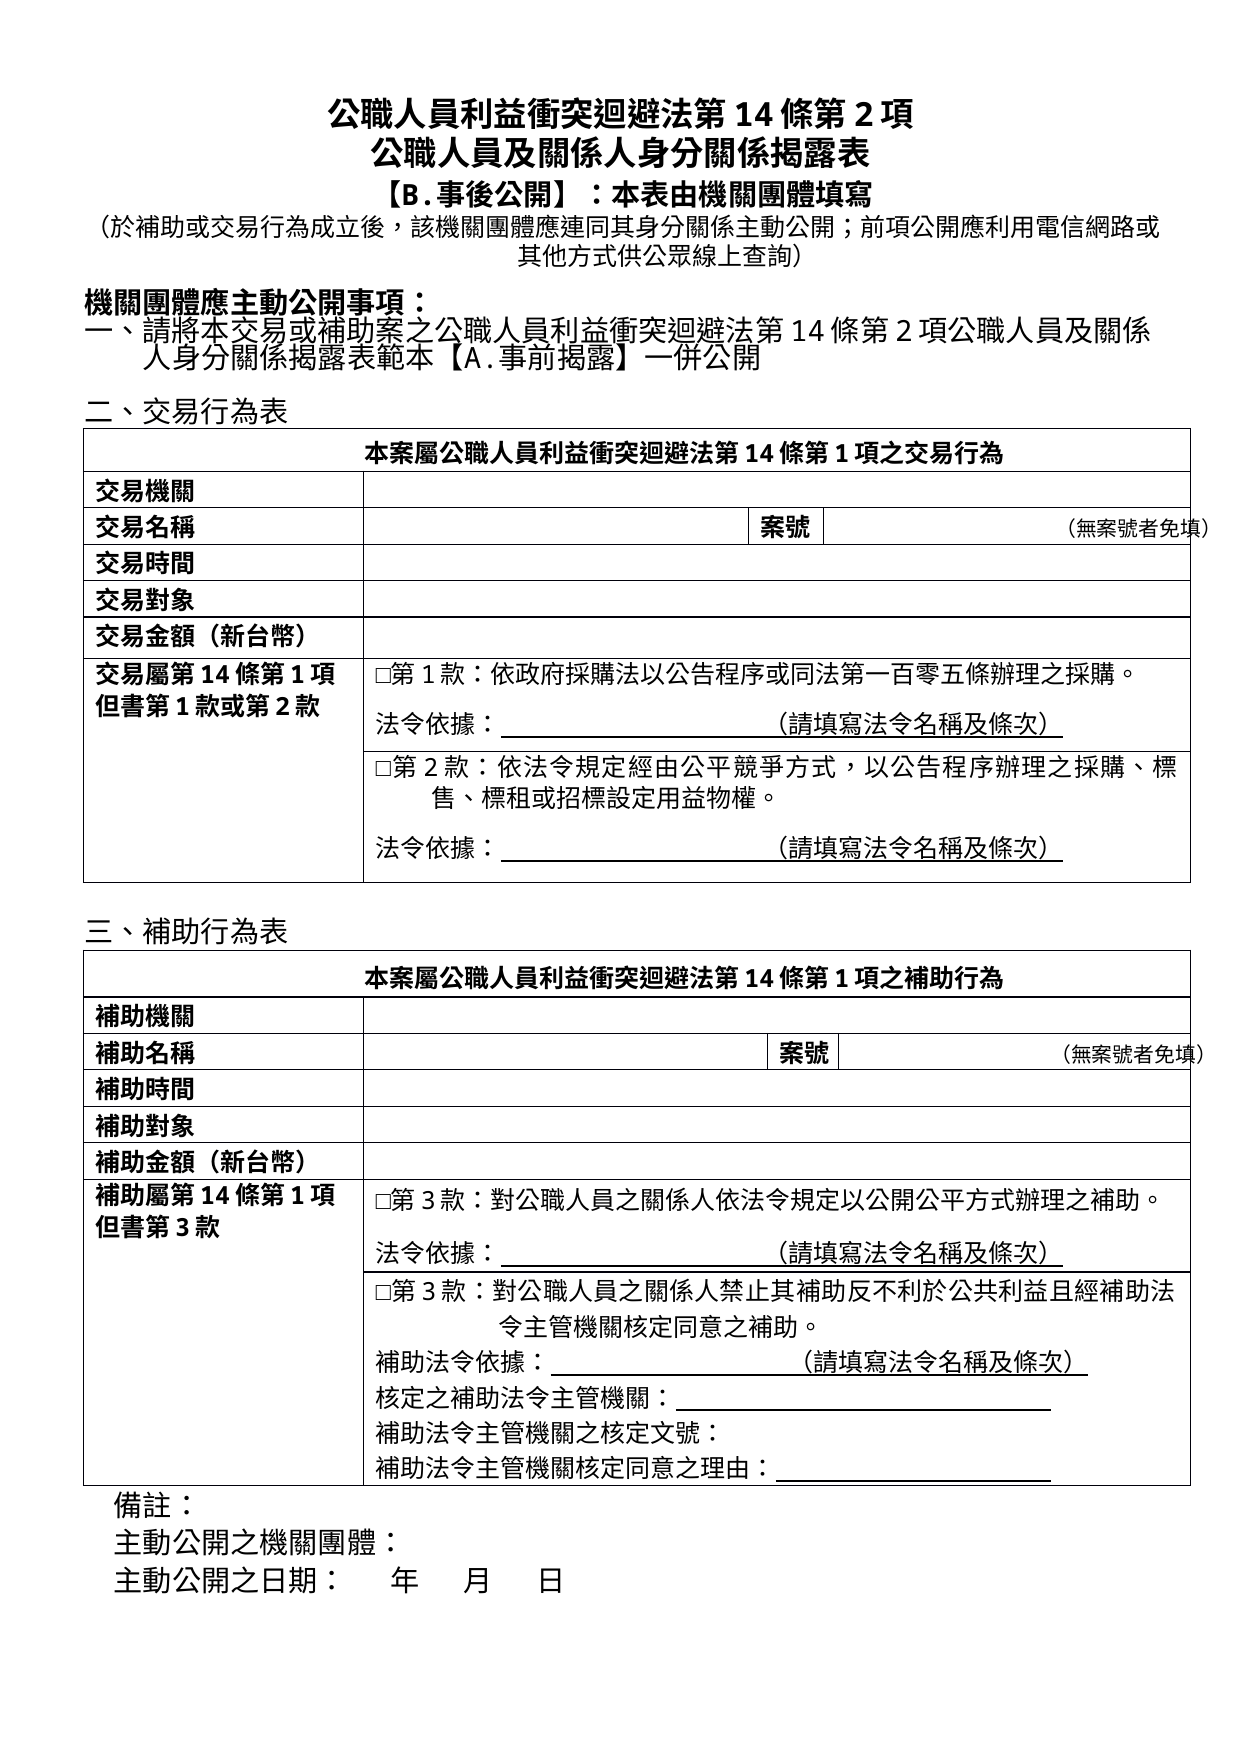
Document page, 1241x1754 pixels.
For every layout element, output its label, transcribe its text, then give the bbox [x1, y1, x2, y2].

text 二、交易行為表 [84, 401, 1162, 428]
text 一、請將本交易或補助案之公職人員利益衝突迴避法第14條第2項公職人員及關係人身分關係揭露表範本【A.事前揭露】一併公開 [84, 319, 1162, 374]
table_cell [364, 618, 1190, 658]
table_cell □第3款：對公職人員之關係人禁止其補助反不利於公共利益且經補助法令主管機關核定同意之補助。 補助法令依據： （請填寫法令名稱及條次） 核定之補助法令主管機關： 補助法令主管機關之核定文號： 補助法令主管機關核定同意之理由： [364, 1273, 1190, 1485]
table_cell 案號 [768, 1034, 838, 1069]
table_cell [364, 1143, 1190, 1179]
text 三、補助行為表 [84, 916, 1147, 949]
table_cell [364, 1034, 767, 1069]
table_cell [364, 1070, 1190, 1106]
table_cell 交易名稱 [84, 508, 363, 543]
text 【B.事後公開】：本表由機關團體填寫 [84, 174, 1162, 213]
table_cell 補助屬第14條第1項但書第3款 [84, 1180, 363, 1485]
table_cell 交易機關 [84, 472, 363, 507]
table_cell 補助機關 [84, 998, 363, 1033]
text 主動公開之機關團體： [113, 1523, 1147, 1561]
text 主動公開之日期： 年 月 日 [113, 1561, 1147, 1598]
table_cell 交易時間 [84, 545, 363, 580]
text （於補助或交易行為成立後，該機關團體應連同其身分關係主動公開；前項公開應利用電信網路或其他方式供公眾線上查詢） [84, 213, 1162, 272]
table_cell 案號 [749, 508, 823, 543]
table_cell [364, 1107, 1190, 1142]
table_cell [364, 508, 748, 543]
table_cell [364, 545, 1190, 580]
table_cell （無案號者免填） [824, 508, 1190, 543]
table_cell □第2款：依法令規定經由公平競爭方式，以公告程序辦理之採購、標售、標租或招標設定用益物權。 法令依據： （請填寫法令名稱及條次） [364, 752, 1190, 882]
table_cell 補助金額（新台幣） [84, 1143, 363, 1179]
table_cell □第3款：對公職人員之關係人依法令規定以公開公平方式辦理之補助。 法令依據： （請填寫法令名稱及條次） [364, 1180, 1190, 1271]
table_cell [364, 998, 1190, 1033]
table_cell 交易金額（新台幣） [84, 618, 363, 658]
table_header 本案屬公職人員利益衝突迴避法第14條第1項之交易行為 [84, 429, 1190, 471]
table_cell □第1款：依政府採購法以公告程序或同法第一百零五條辦理之採購。 法令依據： （請填寫法令名稱及條次） [364, 659, 1190, 751]
text 備註： [113, 1486, 1147, 1523]
text 公職人員及關係人身分關係揭露表 [187, 134, 1053, 174]
table_cell 交易對象 [84, 581, 363, 616]
table_cell 補助時間 [84, 1070, 363, 1106]
table_cell 補助對象 [84, 1107, 363, 1142]
text 機關團體應主動公開事項： [84, 290, 1162, 319]
text 公職人員利益衝突迴避法第14條第2項 [187, 94, 1053, 134]
table_cell 補助名稱 [84, 1034, 363, 1069]
table_cell [364, 581, 1190, 616]
table_cell （無案號者免填） [839, 1034, 1190, 1069]
table_header 本案屬公職人員利益衝突迴避法第14條第1項之補助行為 [84, 951, 1190, 996]
table_cell 交易屬第14條第1項但書第1款或第2款 [84, 659, 363, 882]
table_cell [364, 472, 1190, 507]
